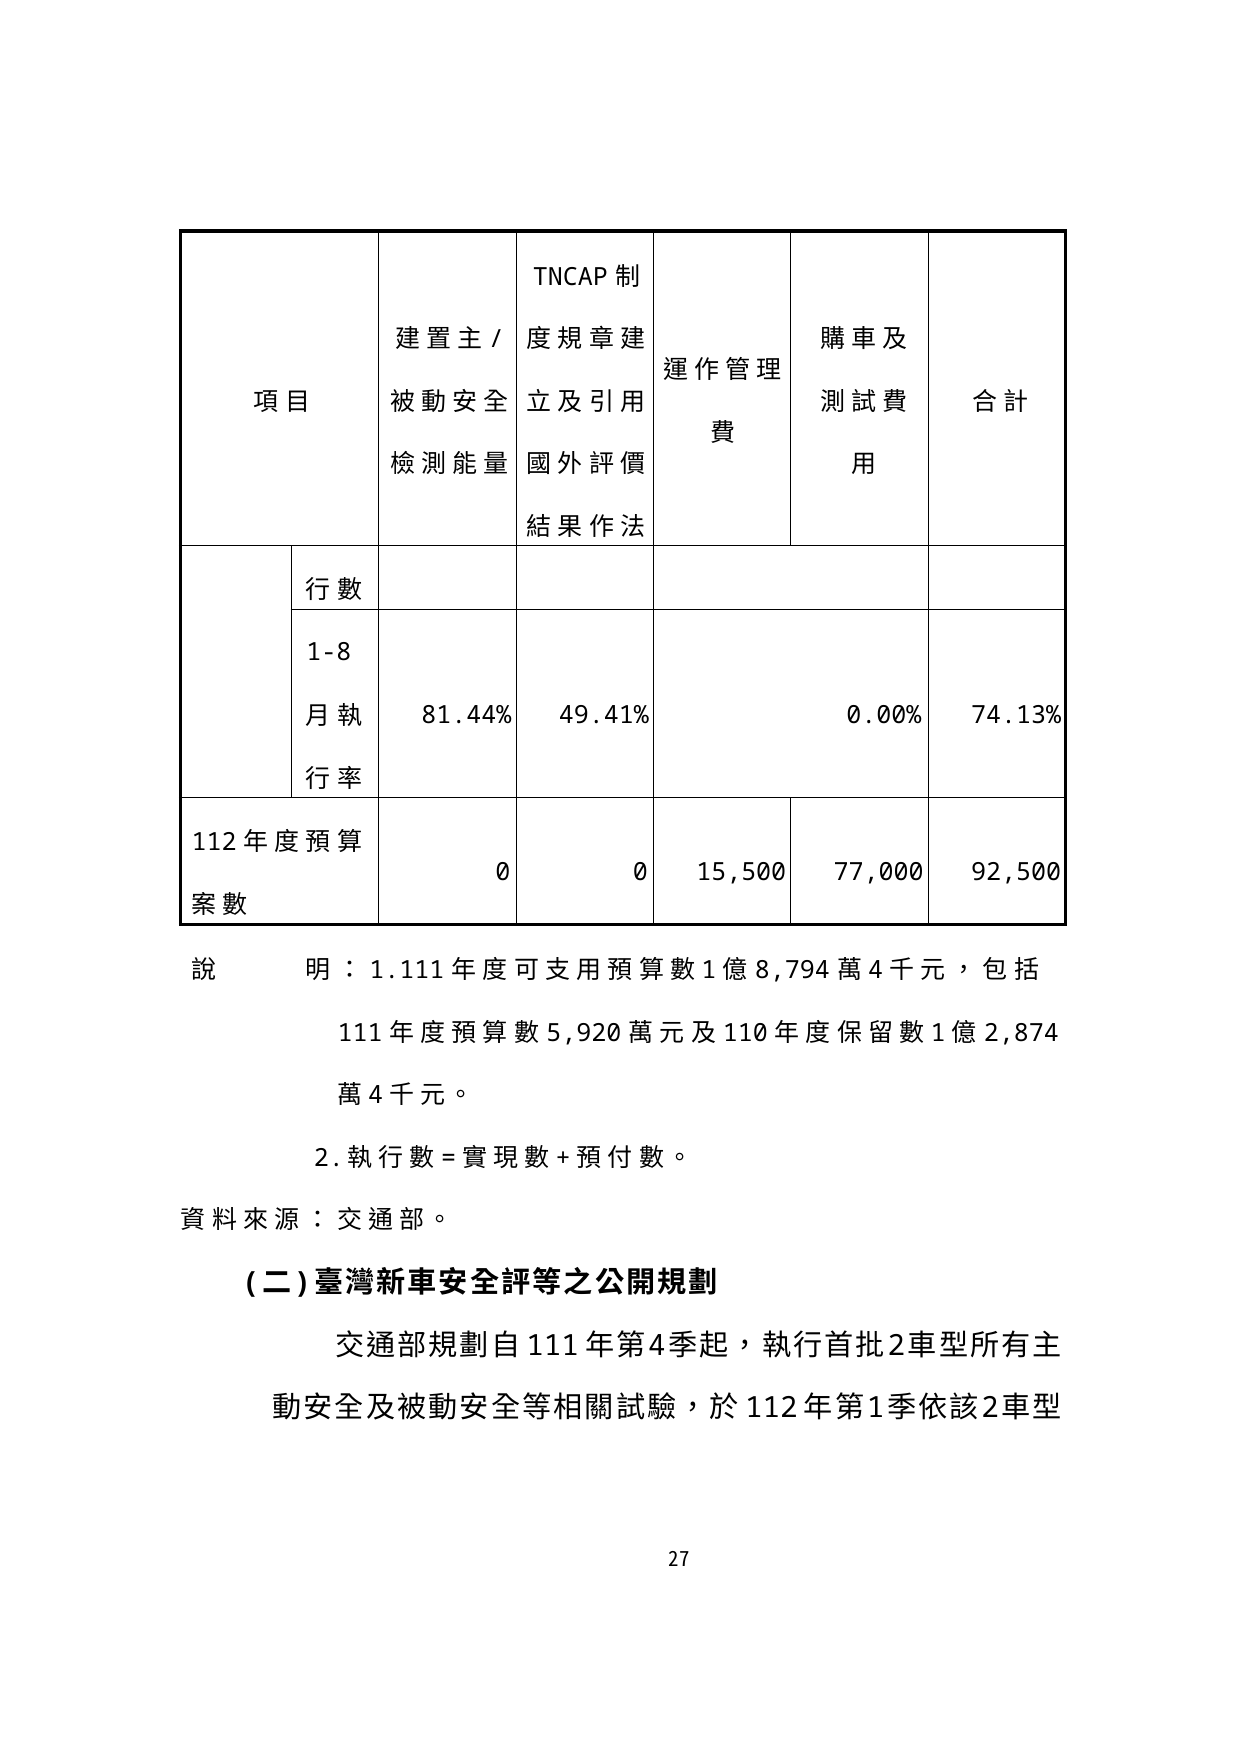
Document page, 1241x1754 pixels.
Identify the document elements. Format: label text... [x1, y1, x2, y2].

table_cell [379, 546, 516, 608]
table_cell 0 [517, 798, 653, 923]
text 說 明：1.111年度可支用預算數1億8,794萬4千元，包括111年度預算數5,920萬元及110年度保留數1億2,874萬4千元。 [179, 926, 1063, 1114]
table_header 項目 [182, 233, 378, 545]
table_cell 74.13% [929, 610, 1064, 797]
table_cell 81.44% [379, 610, 516, 797]
table_header TNCAP制度規章建立及引用國外評價結果作法 [517, 233, 653, 545]
table_cell [654, 546, 928, 608]
table_cell 49.41% [517, 610, 653, 797]
text 資料來源：交通部。 [176, 1176, 1063, 1239]
table_cell [182, 546, 291, 797]
table_cell 1-8月執行率 [292, 610, 378, 797]
text 2.執行數=實現數+預付數。 [298, 1114, 1063, 1176]
table_cell 行數 [292, 546, 378, 608]
table_header 建置主/被動安全檢測能量 [379, 233, 516, 545]
table_cell 0.00% [654, 610, 928, 797]
table_cell 0 [379, 798, 516, 923]
table_cell 15,500 [654, 798, 790, 923]
table_cell 112年度預算案數 [182, 798, 378, 923]
table_header 運作管理費 [654, 233, 790, 545]
table_cell 77,000 [791, 798, 928, 923]
table_cell [929, 546, 1064, 608]
table_cell [517, 546, 653, 608]
table_header 購車及測試費用 [791, 233, 928, 545]
text 交通部規劃自111年第4季起，執行首批2車型所有主動安全及被動安全等相關試驗，於112年第1季依該2車型 [266, 1301, 1063, 1426]
table_header 合計 [929, 233, 1064, 545]
text (二)臺灣新車安全評等之公開規劃 [236, 1239, 1063, 1301]
table_cell 92,500 [929, 798, 1064, 923]
